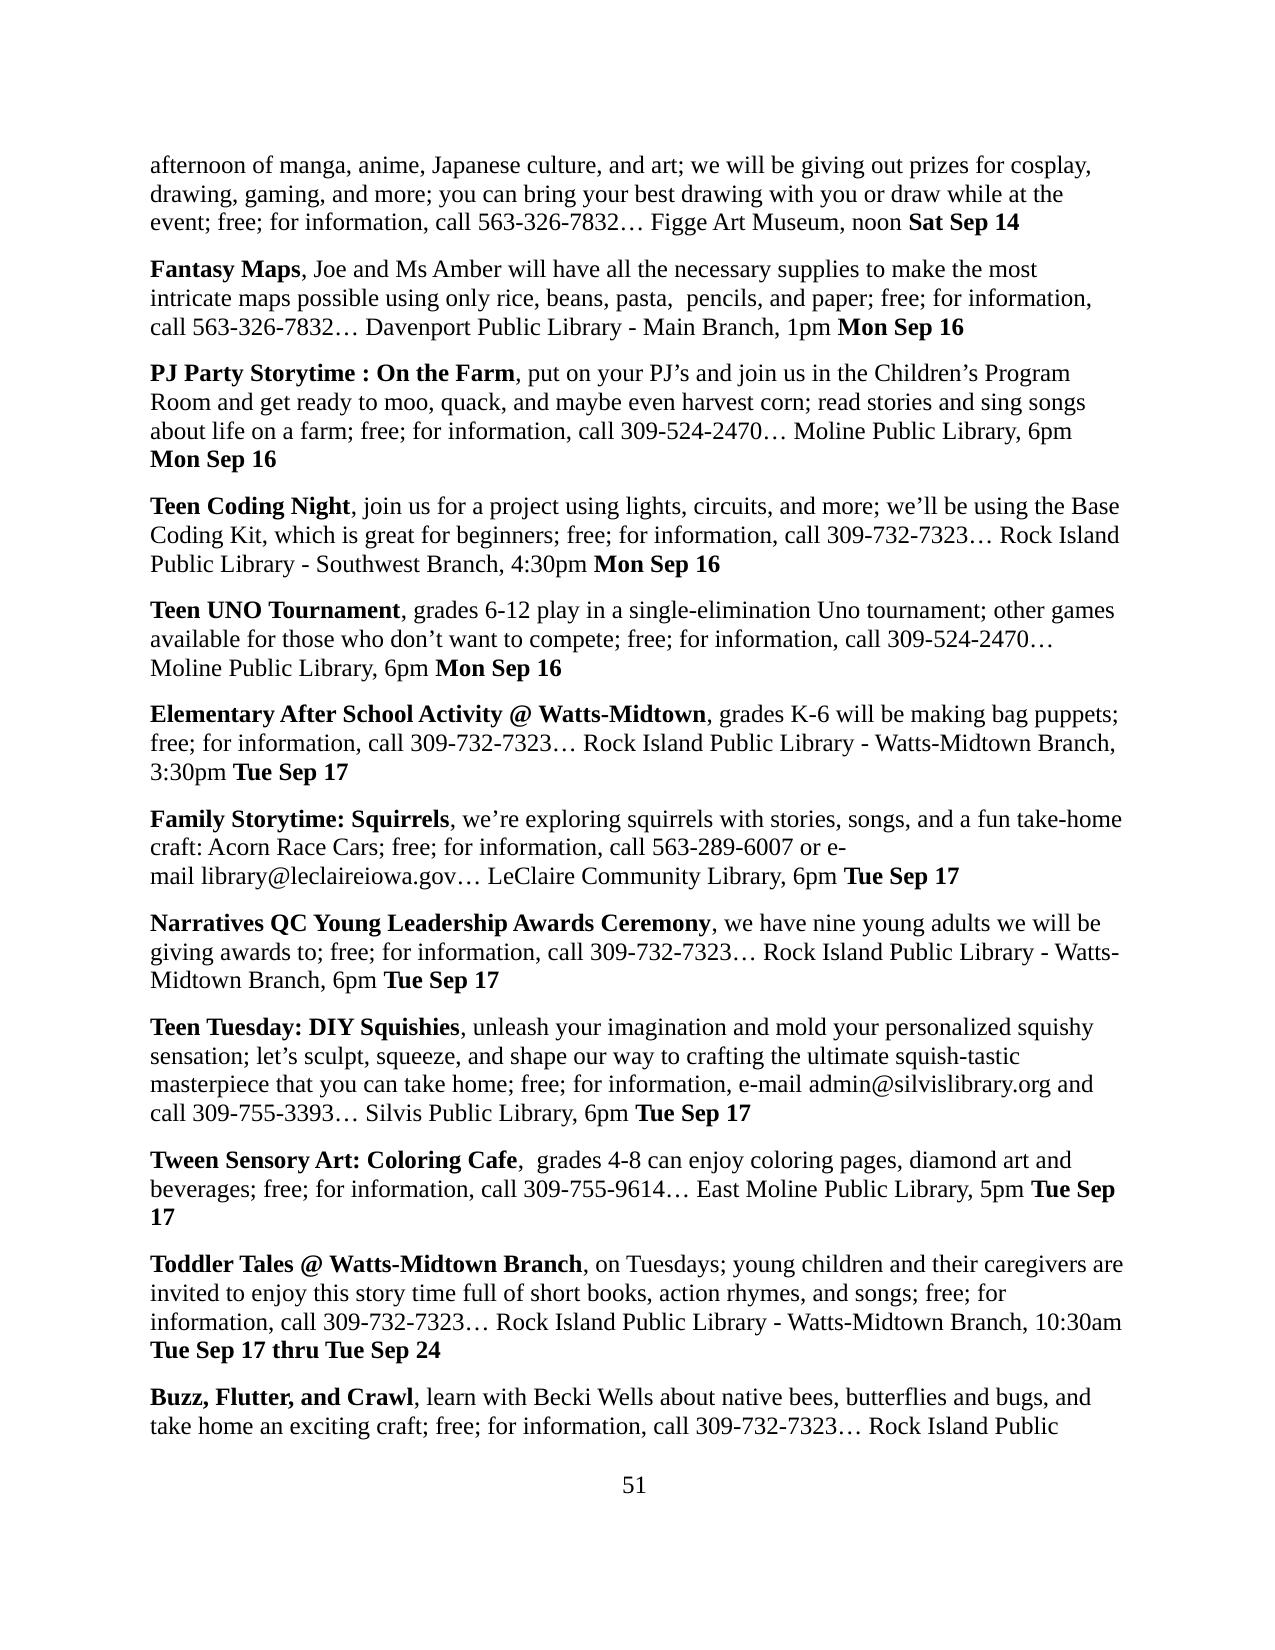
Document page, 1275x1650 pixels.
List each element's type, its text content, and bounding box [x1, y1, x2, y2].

text Toddler Tales @ Watts-Midtown Branch, on Tuesdays; young children and their caregivers are invited to enjoy this story time full of short books, action rhymes, and songs; free; for information, call 309-732-7323… Rock Island Public Library - Watts-Midtown Branch, 10:30am Tue Sep 17 thru Tue Sep 24 [150, 1249, 1125, 1364]
text Buzz, Flutter, and Crawl, learn with Becki Wells about native bees, butterflies and bugs, and take home an exciting craft; free; for information, call 309-732-7323… Rock Island Public [150, 1382, 1125, 1439]
text afternoon of manga, anime, Japanese culture, and art; we will be giving out prizes for cosplay, drawing, gaming, and more; you can bring your best drawing with you or draw while at the event; free; for information, call 563-326-7832… Figge Art Museum, noon Sat Sep 14 [150, 150, 1125, 236]
text Fantasy Maps, Joe and Ms Amber will have all the necessary supplies to make the most intricate maps possible using only rice, beans, pasta, pencils, and paper; free; for information, call 563-326-7832… Davenport Public Library - Main Branch, 1pm Mon Sep 16 [150, 254, 1125, 340]
text Narratives QC Young Leadership Awards Ceremony, we have nine young adults we will be giving awards to; free; for information, call 309-732-7323… Rock Island Public Library - Watts-Midtown Branch, 6pm Tue Sep 17 [150, 908, 1125, 994]
text Tween Sensory Art: Coloring Cafe, grades 4-8 can enjoy coloring pages, diamond art and beverages; free; for information, call 309-755-9614… East Moline Public Library, 5pm Tue Sep 17 [150, 1145, 1125, 1231]
text Teen Tuesday: DIY Squishies, unleash your imagination and mold your personalized squishy sensation; let’s sculpt, squeeze, and shape our way to crafting the ultimate squish-tastic masterpiece that you can take home; free; for information, e-mail admin@silvislibrary.org and call 309-755-3393… Silvis Public Library, 6pm Tue Sep 17 [150, 1012, 1125, 1127]
text Elementary After School Activity @ Watts-Midtown, grades K-6 will be making bag puppets; free; for information, call 309-732-7323… Rock Island Public Library - Watts-Midtown Branch, 3:30pm Tue Sep 17 [150, 699, 1125, 786]
text Teen UNO Tournament, grades 6-12 play in a single-elimination Uno tournament; other games available for those who don’t want to compete; free; for information, call 309-524-2470… Moline Public Library, 6pm Mon Sep 16 [150, 595, 1125, 682]
text Teen Coding Night, join us for a project using lights, circuits, and more; we’ll be using the Base Coding Kit, which is great for beginners; free; for information, call 309-732-7323… Rock Island Public Library - Southwest Branch, 4:30pm Mon Sep 16 [150, 491, 1125, 577]
text PJ Party Storytime : On the Farm, put on your PJ’s and join us in the Children’s Program Room and get ready to moo, quack, and maybe even harvest corn; read stories and sing songs about life on a farm; free; for information, call 309-524-2470… Moline Public Library, 6pm Mon Sep 16 [150, 358, 1125, 473]
text Family Storytime: Squirrels, we’re exploring squirrels with stories, songs, and a fun take-home craft: Acorn Race Cars; free; for information, call 563-289-6007 or e-mail library@leclaireiowa.gov… LeClaire Community Library, 6pm Tue Sep 17 [150, 804, 1125, 890]
